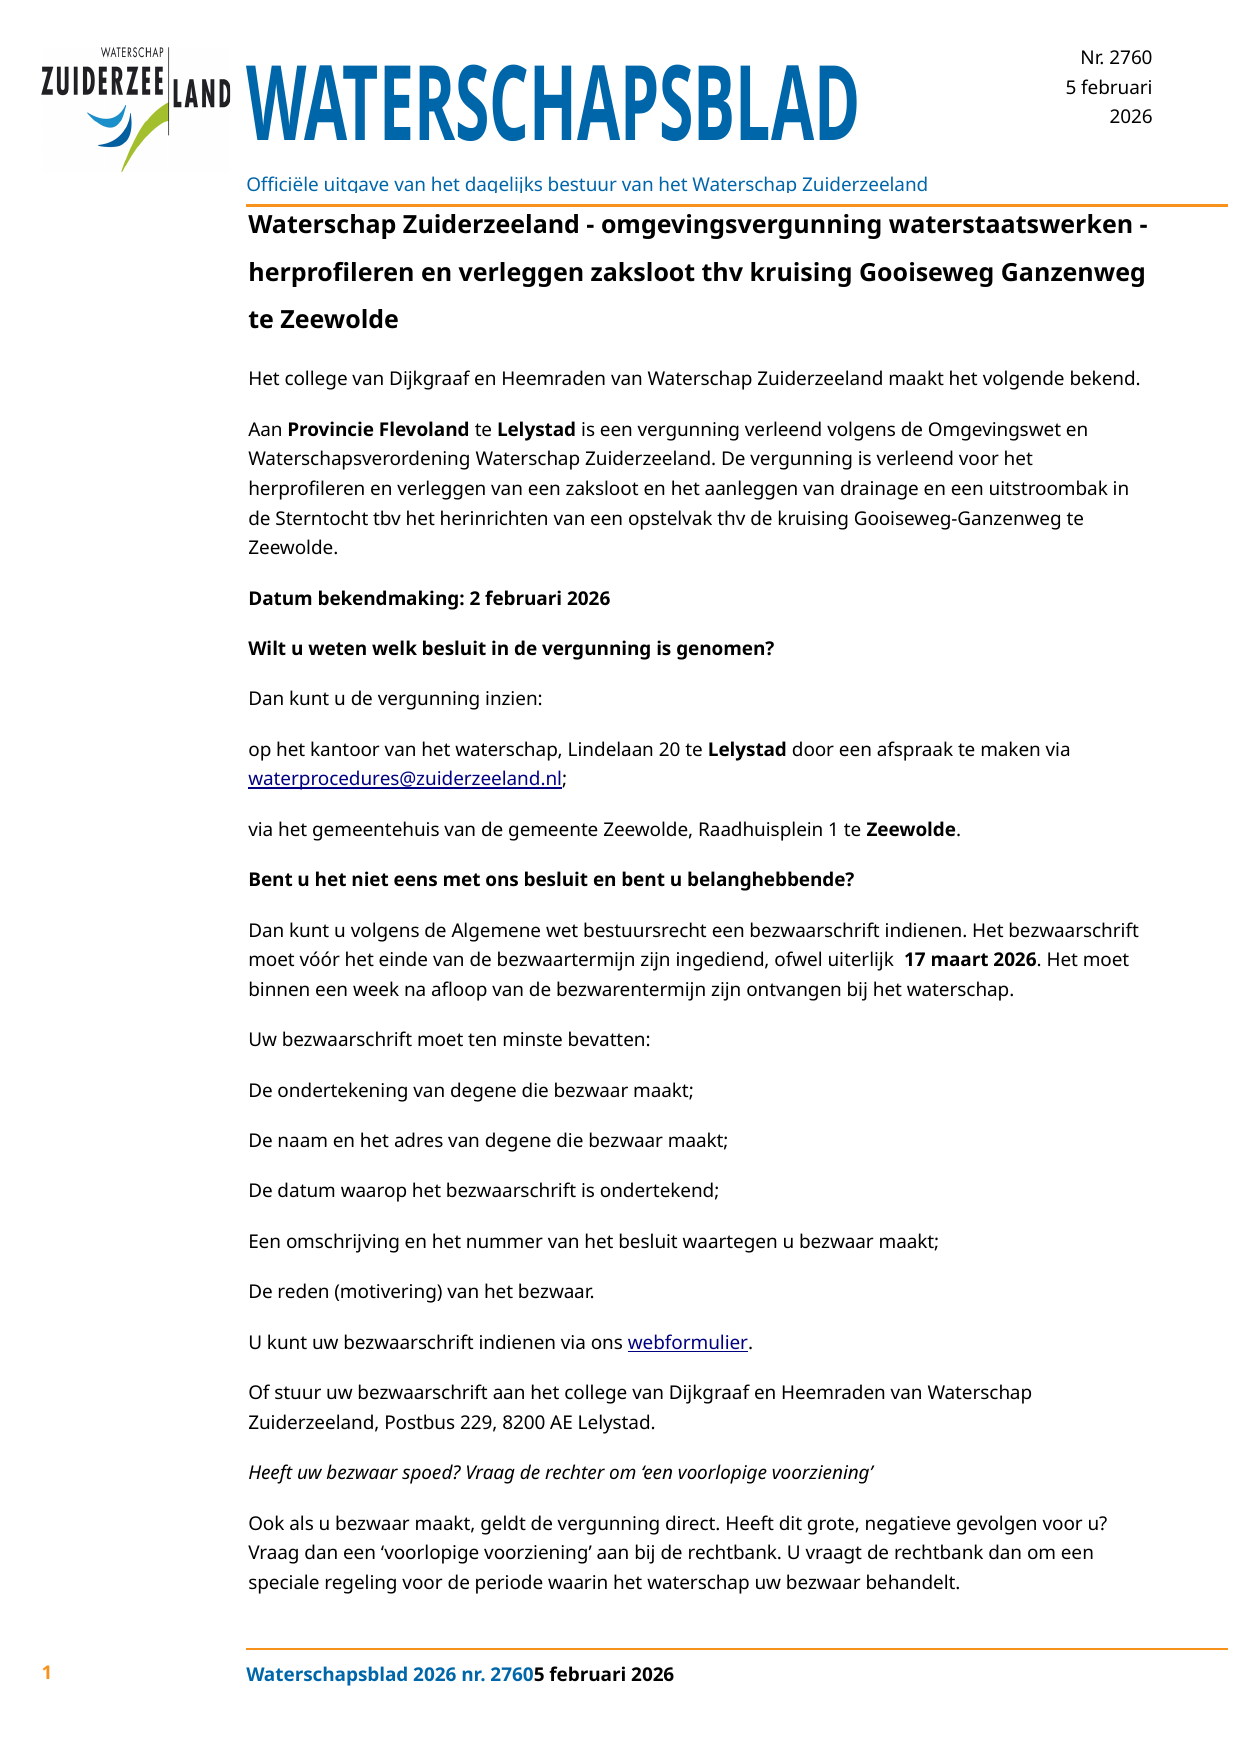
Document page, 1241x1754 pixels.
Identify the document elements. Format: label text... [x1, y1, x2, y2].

text De naam en het adres van degene die bezwaar maakt; [248, 1127, 1152, 1153]
text Aan Provincie Flevoland te Lelystad is een vergunning verleend volgens de Omgevingswet en Waterschapsverordening Waterschap Zuiderzeeland. De vergunning is verleend voor het herprofileren en verleggen van een zaksloot en het aanleggen van drainage en een uitstroombak in de Sterntocht tbv het herinrichten van een opstelvak thv de kruising Gooiseweg-Ganzenweg te Zeewolde. [248, 416, 1152, 560]
text Het college van Dijkgraaf en Heemraden van Waterschap Zuiderzeeland maakt het volgende bekend. [248, 366, 1152, 391]
text Dan kunt u de vergunning inzien: [248, 686, 1152, 711]
picture [41, 47, 231, 172]
text op het kantoor van het waterschap, Lindelaan 20 te Lelystad door een afspraak te maken via waterprocedures@zuiderzeeland.nl; [248, 736, 1152, 791]
text Ook als u bezwaar maakt, geldt de vergunning direct. Heeft dit grote, negatieve gevolgen voor u? Vraag dan een ‘voorlopige voorziening’ aan bij de rechtbank. U vraagt de rechtbank dan om een speciale regeling voor de periode waarin het waterschap uw bezwaar behandelt. [248, 1510, 1152, 1594]
text De ondertekening van degene die bezwaar maakt; [248, 1077, 1152, 1102]
text Heeft uw bezwaar spoed? Vraag de rechter om ‘een voorlopige voorziening’ [248, 1459, 1152, 1485]
text De reden (motivering) van het bezwaar. [248, 1278, 1152, 1304]
text Wilt u weten welk besluit in de vergunning is genomen? [248, 635, 1152, 661]
text U kunt uw bezwaarschrift indienen via ons webformulier. [248, 1329, 1152, 1354]
text via het gemeentehuis van de gemeente Zeewolde, Raadhuisplein 1 te Zeewolde. [248, 816, 1152, 842]
text Bent u het niet eens met ons besluit en bent u belanghebbende? [248, 866, 1152, 892]
text Waterschap Zuiderzeeland - omgevingsvergunning waterstaatswerken - herprofileren en verleggen zaksloot thv kruising Gooiseweg Ganzenweg te Zeewolde [248, 207, 1152, 336]
text Uw bezwaarschrift moet ten minste bevatten: [248, 1026, 1152, 1052]
text De datum waarop het bezwaarschrift is ondertekend; [248, 1178, 1152, 1203]
text Of stuur uw bezwaarschrift aan het college van Dijkgraaf en Heemraden van Waterschap Zuiderzeeland, Postbus 229, 8200 AE Lelystad. [248, 1379, 1152, 1434]
text Een omschrijving en het nummer van het besluit waartegen u bezwaar maakt; [248, 1228, 1152, 1254]
text Datum bekendmaking: 2 februari 2026 [248, 585, 1152, 610]
text Dan kunt u volgens de Algemene wet bestuursrecht een bezwaarschrift indienen. Het bezwaarschrift moet vóór het einde van de bezwaartermijn zijn ingediend, ofwel uiterlijk 17 maart 2026. Het moet binnen een week na afloop van de bezwarentermijn zijn ontvangen bij het waterschap. [248, 917, 1152, 1002]
